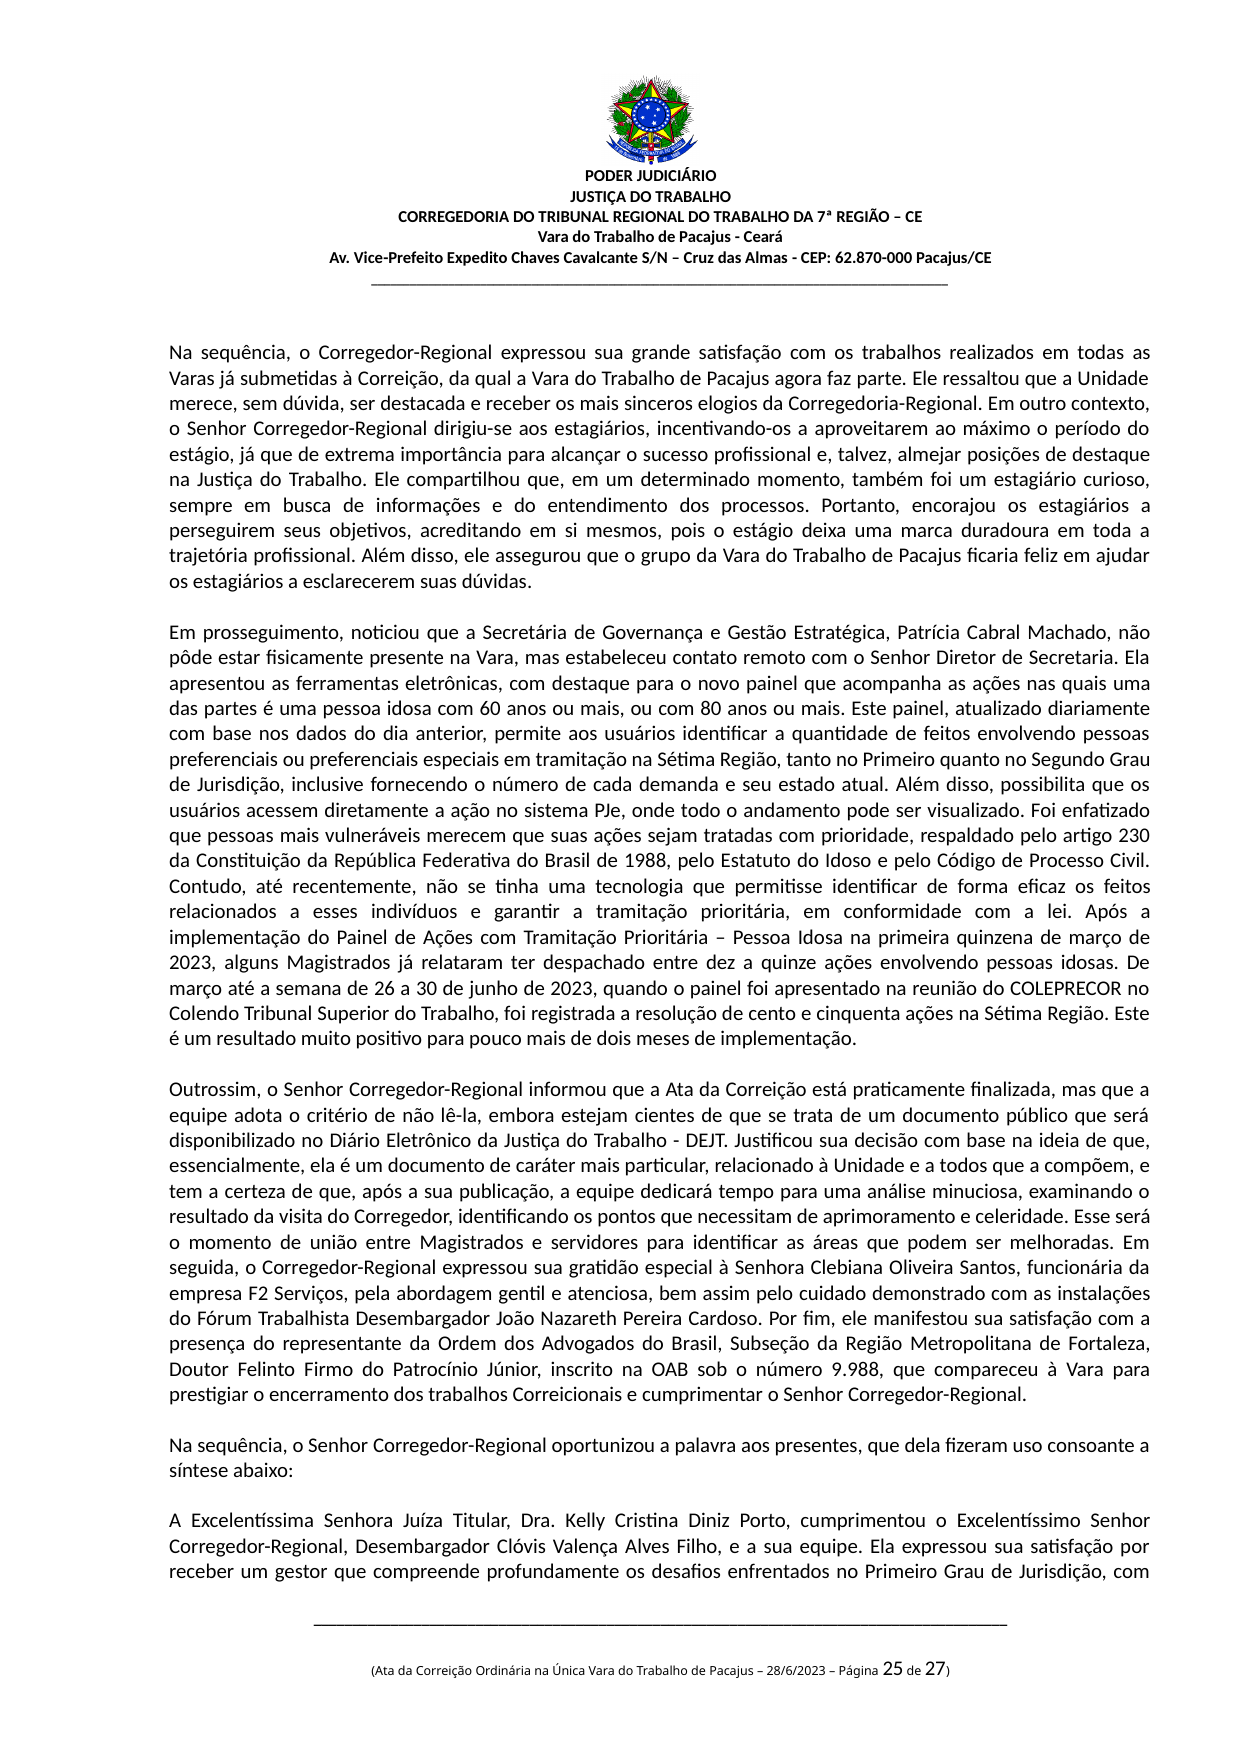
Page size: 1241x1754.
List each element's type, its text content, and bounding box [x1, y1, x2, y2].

subtitle Em prosseguimento, noticiou que a Secretária de Governança e Gestão Estratégica, Patrícia Cabral Machado, não pôde estar fisicamente presente na Vara, mas estabeleceu contato remoto com o Senhor Diretor de Secretaria. Ela apresentou as ferramentas eletrônicas, com destaque para o novo painel que acompanha as ações nas quais uma das partes é uma pessoa idosa com 60 anos ou mais, ou com 80 anos ou mais. Este painel, atualizado diariamente com base nos dados do dia anterior, permite aos usuários identificar a quantidade de feitos envolvendo pessoas preferenciais ou preferenciais especiais em tramitação na Sétima Região, tanto no Primeiro quanto no Segundo Grau de Jurisdição, inclusive fornecendo o número de cada demanda e seu estado atual. Além disso, possibilita que os usuários acessem diretamente a ação no sistema PJe, onde todo o andamento pode ser visualizado. Foi enfatizado que pessoas mais vulneráveis merecem que suas ações sejam tratadas com prioridade, respaldado pelo artigo 230 da Constituição da República Federativa do Brasil de 1988, pelo Estatuto do Idoso e pelo Código de Processo Civil. Contudo, até recentemente, não se tinha uma tecnologia que permitisse identificar de forma eficaz os feitos relacionados a esses indivíduos e garantir a tramitação prioritária, em conformidade com a lei. Após a implementação do Painel de Ações com Tramitação Prioritária – Pessoa Idosa na primeira quinzena de março de 2023, alguns Magistrados já relataram ter despachado entre dez a quinze ações envolvendo pessoas idosas. De março até a semana de 26 a 30 de junho de 2023, quando o painel foi apresentado na reunião do COLEPRECOR no Colendo Tribunal Superior do Trabalho, foi registrada a resolução de cento e cinquenta ações na Sétima Região. Este é um resultado muito positivo para pouco mais de dois meses de implementação. [169, 619, 1152, 1051]
subtitle Outrossim, o Senhor Corregedor-Regional informou que a Ata da Correição está praticamente finalizada, mas que a equipe adota o critério de não lê-la, embora estejam cientes de que se trata de um documento público que será disponibilizado no Diário Eletrônico da Justiça do Trabalho - DEJT. Justificou sua decisão com base na ideia de que, essencialmente, ela é um documento de caráter mais particular, relacionado à Unidade e a todos que a compõem, e tem a certeza de que, após a sua publicação, a equipe dedicará tempo para uma análise minuciosa, examinando o resultado da visita do Corregedor, identificando os pontos que necessitam de aprimoramento e celeridade. Esse será o momento de união entre Magistrados e servidores para identificar as áreas que podem ser melhoradas. Em seguida, o Corregedor-Regional expressou sua gratidão especial à Senhora Clebiana Oliveira Santos, funcionária da empresa F2 Serviços, pela abordagem gentil e atenciosa, bem assim pelo cuidado demonstrado com as instalações do Fórum Trabalhista Desembargador João Nazareth Pereira Cardoso. Por fim, ele manifestou sua satisfação com a presença do representante da Ordem dos Advogados do Brasil, Subseção da Região Metropolitana de Fortaleza, Doutor Felinto Firmo do Patrocínio Júnior, inscrito na OAB sob o número 9.988, que compareceu à Vara para prestigiar o encerramento dos trabalhos Correicionais e cumprimentar o Senhor Corregedor-Regional. [169, 1076, 1152, 1407]
subtitle Na sequência, o Senhor Corregedor-Regional oportunizou a palavra aos presentes, que dela fizeram uso consoante a síntese abaixo: [169, 1432, 1152, 1483]
picture [601, 73, 700, 166]
subtitle Na sequência, o Corregedor-Regional expressou sua grande satisfação com os trabalhos realizados em todas as Varas já submetidas à Correição, da qual a Vara do Trabalho de Pacajus agora faz parte. Ele ressaltou que a Unidade merece, sem dúvida, ser destacada e receber os mais sinceros elogios da Corregedoria-Regional. Em outro contexto, o Senhor Corregedor-Regional dirigiu-se aos estagiários, incentivando-os a aproveitarem ao máximo o período do estágio, já que de extrema importância para alcançar o sucesso profissional e, talvez, almejar posições de destaque na Justiça do Trabalho. Ele compartilhou que, em um determinado momento, também foi um estagiário curioso, sempre em busca de informações e do entendimento dos processos. Portanto, encorajou os estagiários a perseguirem seus objetivos, acreditando em si mesmos, pois o estágio deixa uma marca duradoura em toda a trajetória profissional. Além disso, ele assegurou que o grupo da Vara do Trabalho de Pacajus ficaria feliz em ajudar os estagiários a esclarecerem suas dúvidas. [169, 339, 1152, 593]
subtitle A Excelentíssima Senhora Juíza Titular, Dra. Kelly Cristina Diniz Porto, cumprimentou o Excelentíssimo Senhor Corregedor-Regional, Desembargador Clóvis Valença Alves Filho, e a sua equipe. Ela expressou sua satisfação por receber um gestor que compreende profundamente os desafios enfrentados no Primeiro Grau de Jurisdição, com [169, 1508, 1152, 1584]
